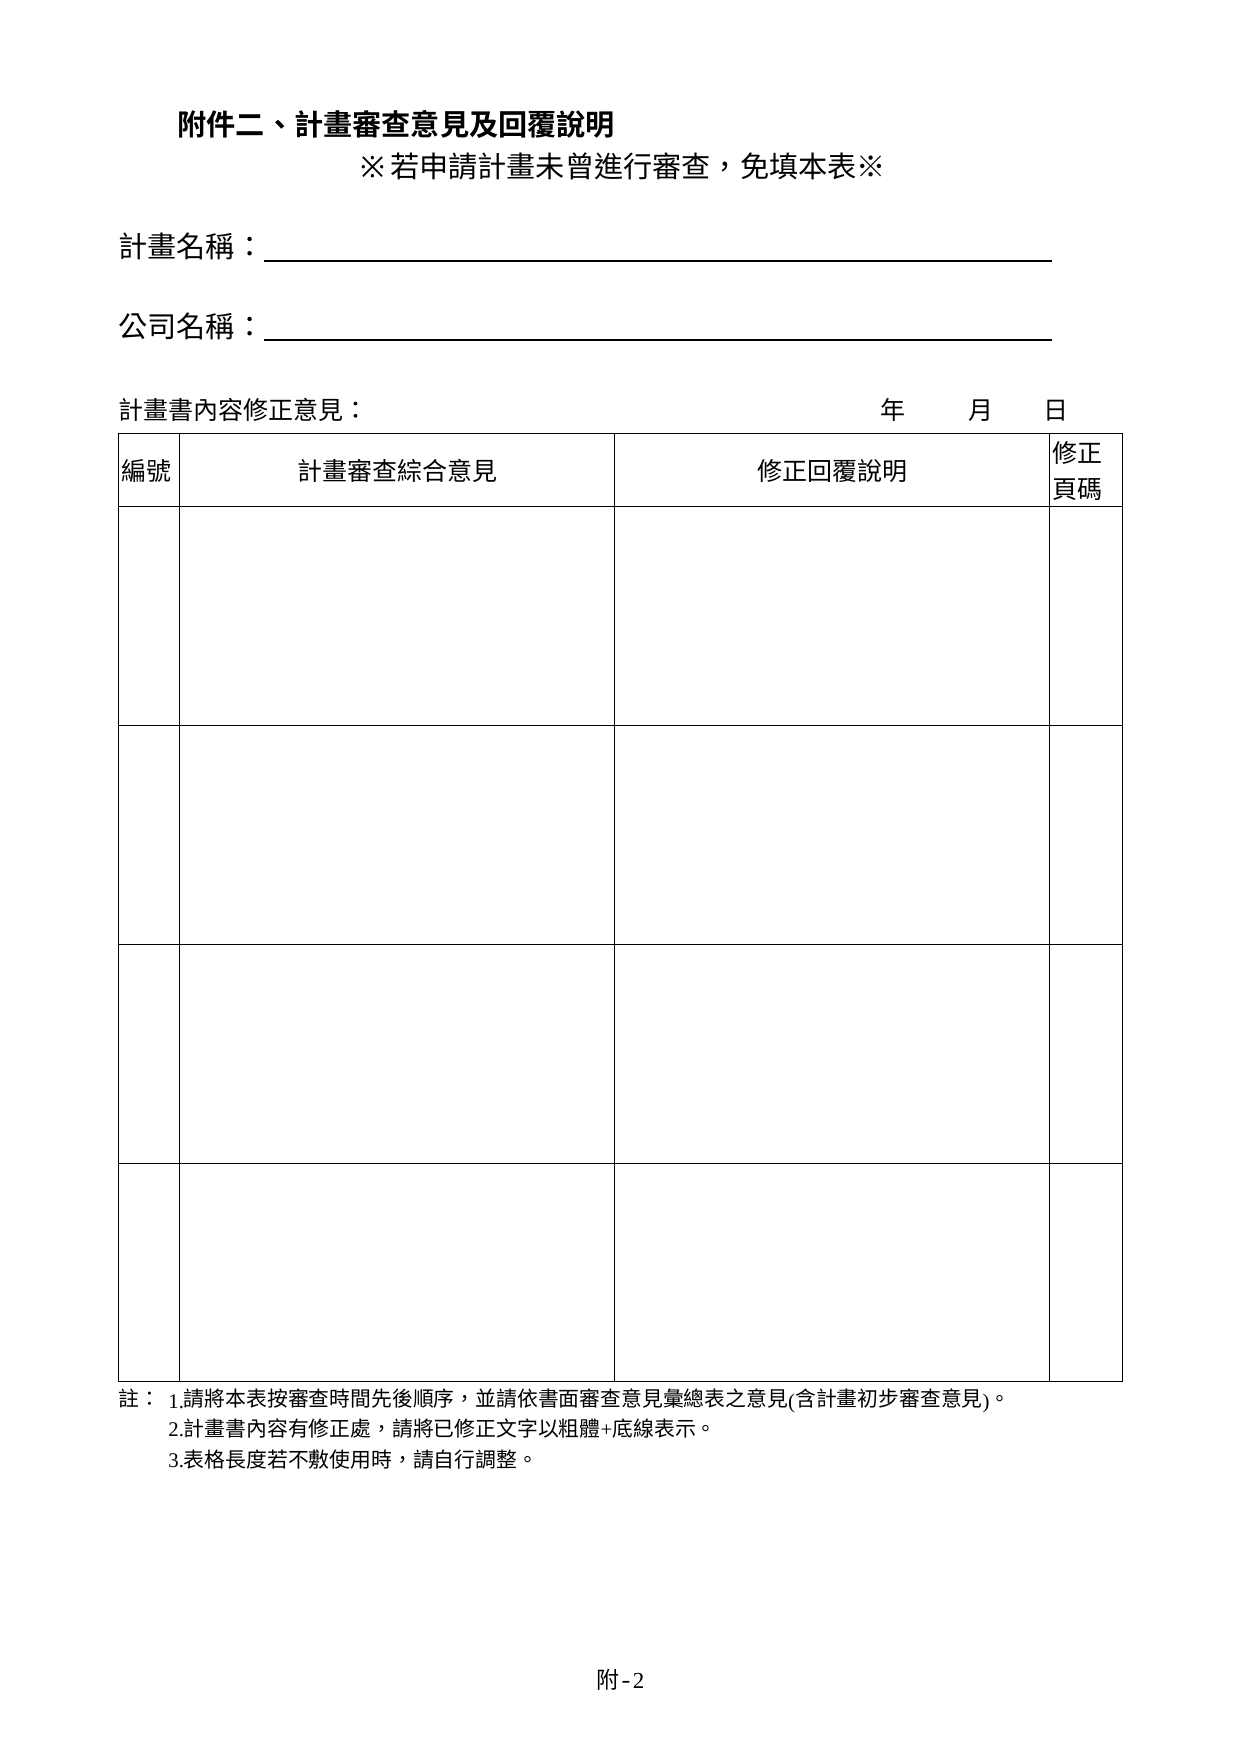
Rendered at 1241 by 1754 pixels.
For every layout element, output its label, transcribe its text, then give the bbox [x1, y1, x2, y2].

text 計畫書內容修正意見： 年 月 日 [118, 391, 1122, 427]
text 公司名稱： [118, 303, 1122, 345]
table_cell [180, 945, 614, 1162]
table_header 修正 頁碼 [1050, 434, 1122, 506]
text 計畫名稱： [118, 223, 1122, 266]
table_cell [180, 1164, 614, 1381]
table_cell [1050, 726, 1122, 944]
table_header 修正回覆說明 [615, 434, 1049, 506]
table_header 編號 [119, 434, 179, 506]
subtitle 附件二、計畫審查意見及回覆說明 [177, 101, 1122, 143]
table_cell [615, 726, 1049, 944]
text 3.表格長度若不敷使用時，請自行調整。 [118, 1443, 1122, 1473]
table_cell [119, 945, 179, 1162]
table_cell [119, 507, 179, 725]
text 註： 1.請將本表按審查時間先後順序，並請依書面審查意見彙總表之意見(含計畫初步審查意見)。 [118, 1382, 1163, 1413]
table_header 計畫審查綜合意見 [180, 434, 614, 506]
table_cell [615, 507, 1049, 725]
table_cell [119, 1164, 179, 1381]
table_cell [1050, 507, 1122, 725]
table_cell [1050, 1164, 1122, 1381]
table_cell [615, 1164, 1049, 1381]
text ※若申請計畫未曾進行審查，免填本表※ [118, 143, 1122, 186]
table_cell [1050, 945, 1122, 1162]
table_cell [180, 507, 614, 725]
table_cell [615, 945, 1049, 1162]
table_cell [180, 726, 614, 944]
table_cell [119, 726, 179, 944]
text 2.計畫書內容有修正處，請將已修正文字以粗體+底線表示。 [118, 1413, 1122, 1443]
